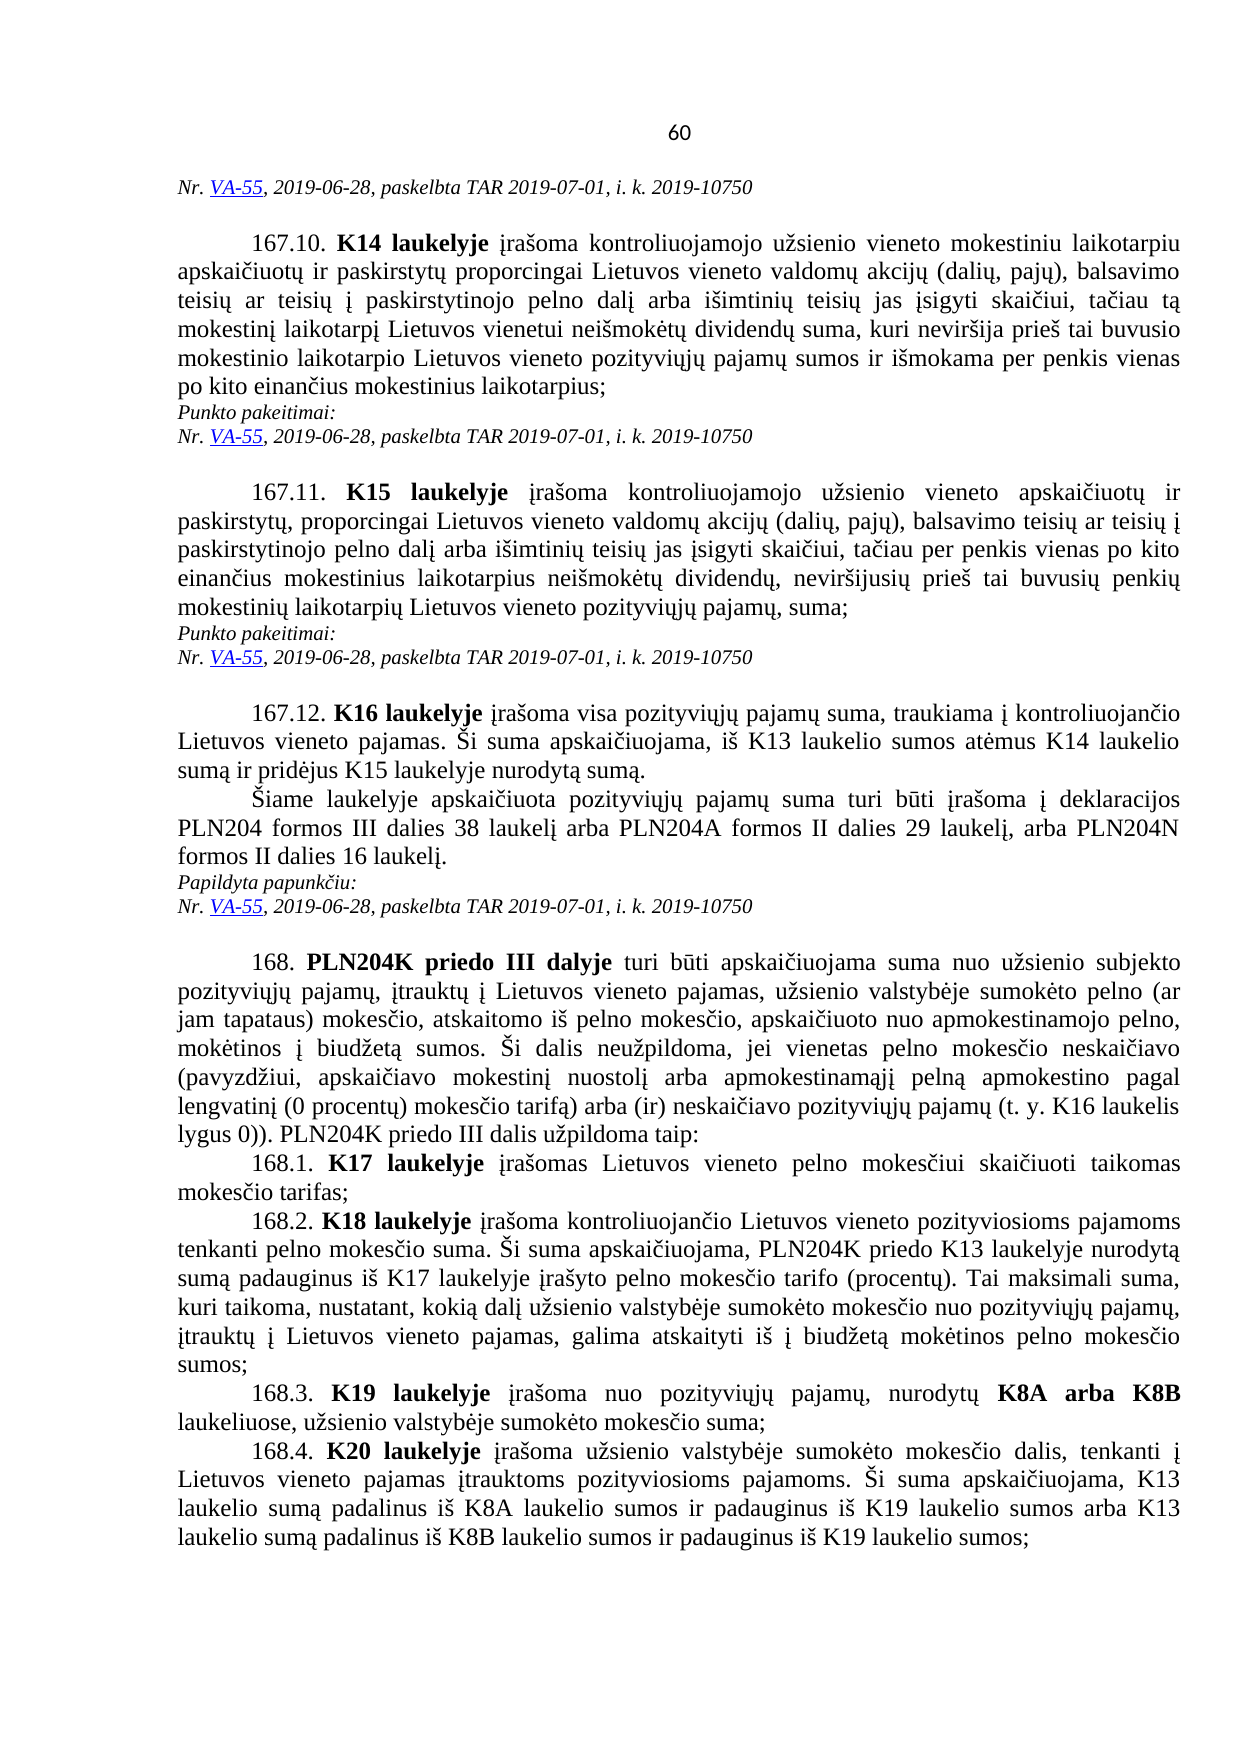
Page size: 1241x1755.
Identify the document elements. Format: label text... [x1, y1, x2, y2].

text 167.11. K15 laukelyje įrašoma kontroliuojamojo užsienio vieneto apskaičiuotų ir paskirstytų, proporcingai Lietuvos vieneto valdomų akcijų (dalių, pajų), balsavimo teisių ar teisių į paskirstytinojo pelno dalį arba išimtinių teisių jas įsigyti skaičiui, tačiau per penkis vienas po kito einančius mokestinius laikotarpius neišmokėtų dividendų, neviršijusių prieš tai buvusių penkių mokestinių laikotarpių Lietuvos vieneto pozityviųjų pajamų, suma; [177, 477, 1181, 621]
text 168.4. K20 laukelyje įrašoma užsienio valstybėje sumokėto mokesčio dalis, tenkanti į Lietuvos vieneto pajamas įtrauktoms pozityviosioms pajamoms. Ši suma apskaičiuojama, K13 laukelio sumą padalinus iš K8A laukelio sumos ir padauginus iš K19 laukelio sumos arba K13 laukelio sumą padalinus iš K8B laukelio sumos ir padauginus iš K19 laukelio sumos; [177, 1436, 1181, 1551]
text 168.2. K18 laukelyje įrašoma kontroliuojančio Lietuvos vieneto pozityviosioms pajamoms tenkanti pelno mokesčio suma. Ši suma apskaičiuojama, PLN204K priedo K13 laukelyje nurodytą sumą padauginus iš K17 laukelyje įrašyto pelno mokesčio tarifo (procentų). Tai maksimali suma, kuri taikoma, nustatant, kokią dalį užsienio valstybėje sumokėto mokesčio nuo pozityviųjų pajamų, įtrauktų į Lietuvos vieneto pajamas, galima atskaityti iš į biudžetą mokėtinos pelno mokesčio sumos; [177, 1206, 1181, 1378]
text Punkto pakeitimai: [177, 621, 1181, 645]
text 168.3. K19 laukelyje įrašoma nuo pozityviųjų pajamų, nurodytų K8A arba K8B laukeliuose, užsienio valstybėje sumokėto mokesčio suma; [177, 1378, 1181, 1436]
text Nr. VA-55, 2019-06-28, paskelbta TAR 2019-07-01, i. k. 2019-10750 [177, 175, 1181, 199]
text 167.12. K16 laukelyje įrašoma visa pozityviųjų pajamų suma, traukiama į kontroliuojančio Lietuvos vieneto pajamas. Ši suma apskaičiuojama, iš K13 laukelio sumos atėmus K14 laukelio sumą ir pridėjus K15 laukelyje nurodytą sumą. [177, 698, 1181, 784]
text Punkto pakeitimai: [177, 400, 1181, 424]
text Nr. VA-55, 2019-06-28, paskelbta TAR 2019-07-01, i. k. 2019-10750 [177, 894, 1181, 918]
text 168. PLN204K priedo III dalyje turi būti apskaičiuojama suma nuo užsienio subjekto pozityviųjų pajamų, įtrauktų į Lietuvos vieneto pajamas, užsienio valstybėje sumokėto pelno (ar jam tapataus) mokesčio, atskaitomo iš pelno mokesčio, apskaičiuoto nuo apmokestinamojo pelno, mokėtinos į biudžetą sumos. Ši dalis neužpildoma, jei vienetas pelno mokesčio neskaičiavo (pavyzdžiui, apskaičiavo mokestinį nuostolį arba apmokestinamąjį pelną apmokestino pagal lengvatinį (0 procentų) mokesčio tarifą) arba (ir) neskaičiavo pozityviųjų pajamų (t. y. K16 laukelis lygus 0)). PLN204K priedo III dalis užpildoma taip: [177, 947, 1181, 1148]
text Nr. VA-55, 2019-06-28, paskelbta TAR 2019-07-01, i. k. 2019-10750 [177, 645, 1181, 669]
text Nr. VA-55, 2019-06-28, paskelbta TAR 2019-07-01, i. k. 2019-10750 [177, 424, 1181, 448]
text Šiame laukelyje apskaičiuota pozityviųjų pajamų suma turi būti įrašoma į deklaracijos PLN204 formos III dalies 38 laukelį arba PLN204A formos II dalies 29 laukelį, arba PLN204N formos II dalies 16 laukelį. [177, 784, 1181, 870]
text Papildyta papunkčiu: [177, 870, 1181, 894]
text 168.1. K17 laukelyje įrašomas Lietuvos vieneto pelno mokesčiui skaičiuoti taikomas mokesčio tarifas; [177, 1148, 1181, 1206]
text 167.10. K14 laukelyje įrašoma kontroliuojamojo užsienio vieneto mokestiniu laikotarpiu apskaičiuotų ir paskirstytų proporcingai Lietuvos vieneto valdomų akcijų (dalių, pajų), balsavimo teisių ar teisių į paskirstytinojo pelno dalį arba išimtinių teisių jas įsigyti skaičiui, tačiau tą mokestinį laikotarpį Lietuvos vienetui neišmokėtų dividendų suma, kuri neviršija prieš tai buvusio mokestinio laikotarpio Lietuvos vieneto pozityviųjų pajamų sumos ir išmokama per penkis vienas po kito einančius mokestinius laikotarpius; [177, 228, 1181, 400]
